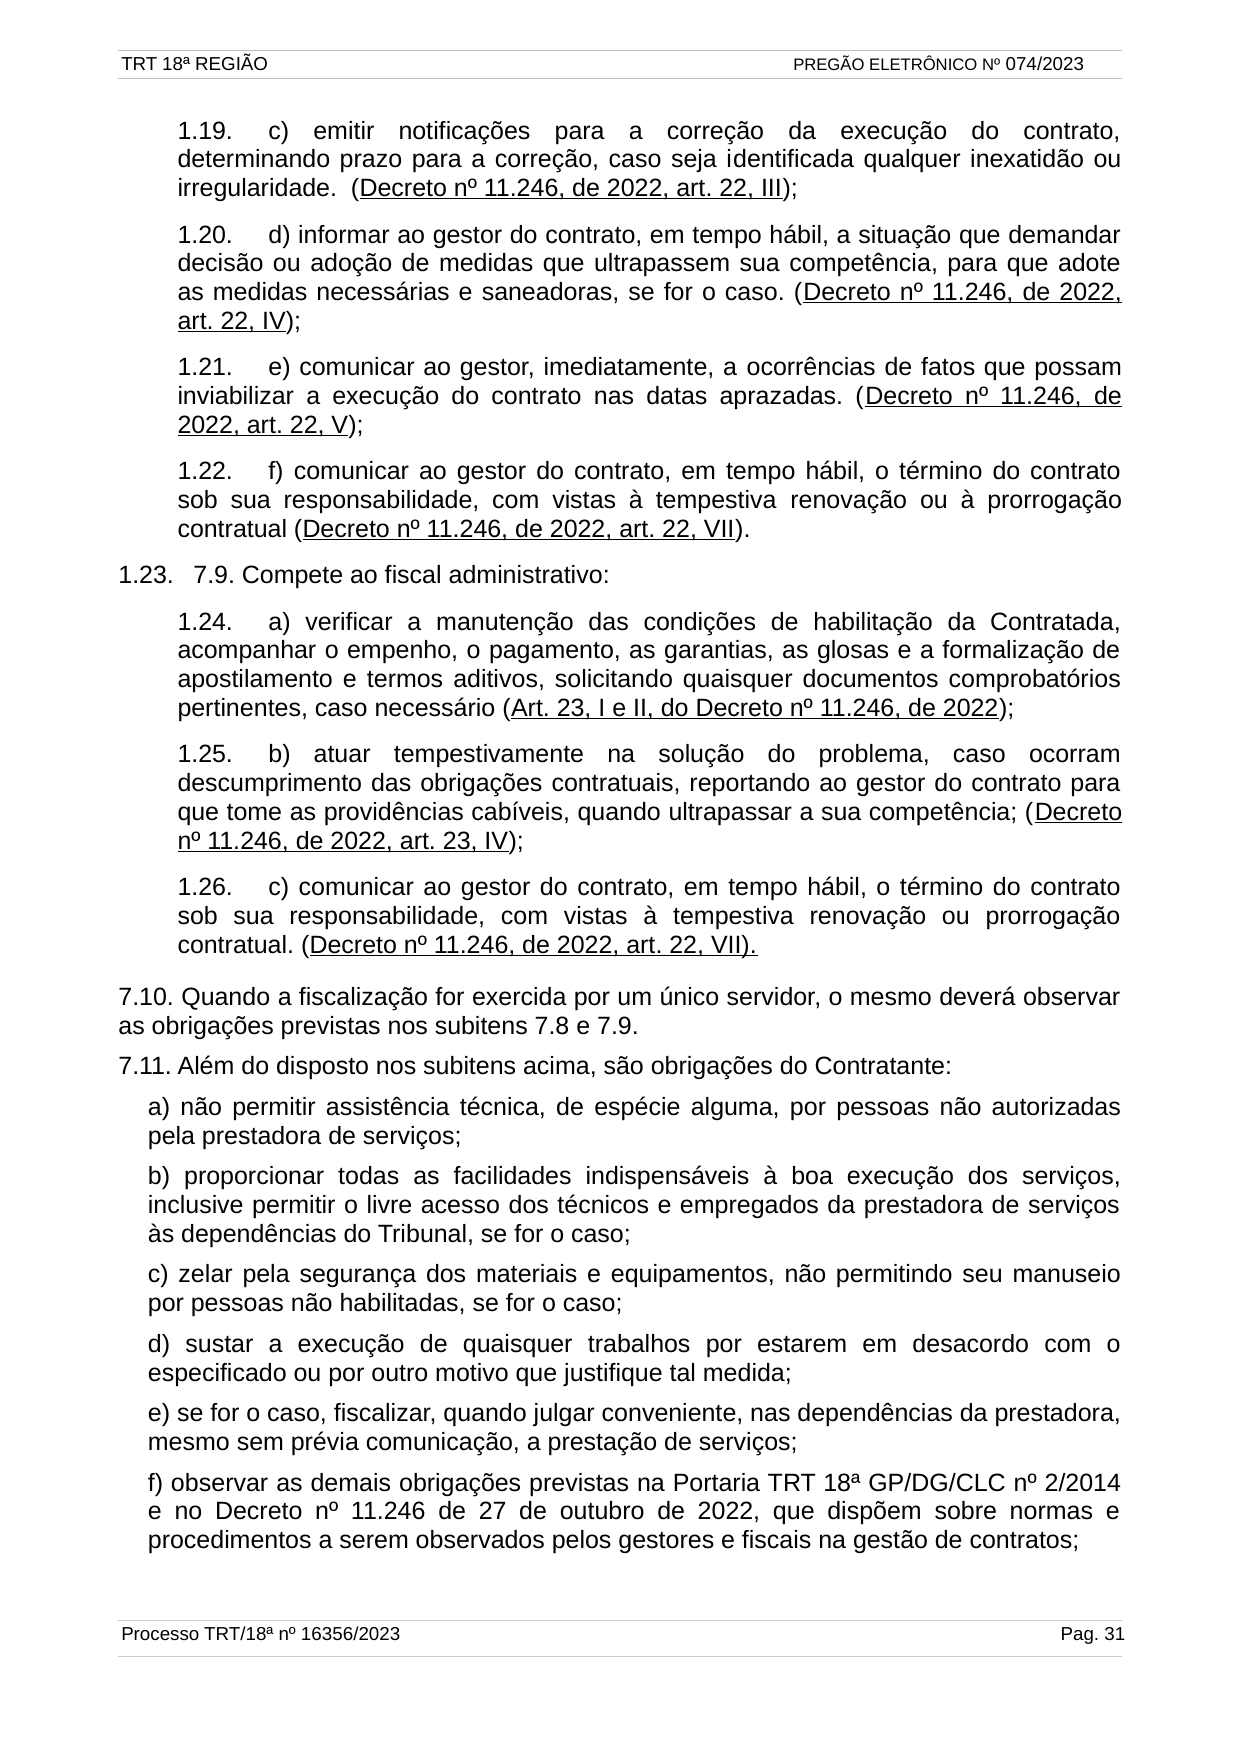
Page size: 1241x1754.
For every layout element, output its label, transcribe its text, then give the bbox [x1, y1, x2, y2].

text 7.11. Além do disposto nos subitens acima, são obrigações do Contratante: [118, 1051, 1122, 1080]
list e) comunicar ao gestor, imediatamente, a ocorrências de fatos que possam inviabilizar a execução do contrato nas datas aprazadas. (Decreto nº 11.246, de 2022, art. 22, V); [177, 352, 1122, 438]
text b) proporcionar todas as facilidades indispensáveis à boa execução dos serviços, inclusive permitir o livre acesso dos técnicos e empregados da prestadora de serviços às dependências do Tribunal, se for o caso; [148, 1161, 1122, 1248]
list c) emitir notificações para a correção da execução do contrato, determinando prazo para a correção, caso seja identificada qualquer inexatidão ou irregularidade. (Decreto nº 11.246, de 2022, art. 22, III); [177, 116, 1122, 202]
list 7.9. Compete ao fiscal administrativo: [118, 560, 1122, 589]
text 7.10. Quando a fiscalização for exercida por um único servidor, o mesmo deverá observar as obrigações previstas nos subitens 7.8 e 7.9. [118, 982, 1122, 1039]
text d) sustar a execução de quaisquer trabalhos por estarem em desacordo com o especificado ou por outro motivo que justifique tal medida; [148, 1329, 1122, 1386]
list f) comunicar ao gestor do contrato, em tempo hábil, o término do contrato sob sua responsabilidade, com vistas à tempestiva renovação ou à prorrogação contratual (Decreto nº 11.246, de 2022, art. 22, VII). [177, 456, 1122, 542]
list b) atuar tempestivamente na solução do problema, caso ocorram descumprimento das obrigações contratuais, reportando ao gestor do contrato para que tome as providências cabíveis, quando ultrapassar a sua competência; (Decreto nº 11.246, de 2022, art. 23, IV); [177, 739, 1122, 854]
list a) verificar a manutenção das condições de habilitação da Contratada, acompanhar o empenho, o pagamento, as garantias, as glosas e a formalização de apostilamento e termos aditivos, solicitando quaisquer documentos comprobatórios pertinentes, caso necessário (Art. 23, I e II, do Decreto nº 11.246, de 2022); [177, 607, 1122, 722]
text e) se for o caso, fiscalizar, quando julgar conveniente, nas dependências da prestadora, mesmo sem prévia comunicação, a prestação de serviços; [148, 1398, 1122, 1456]
text f) observar as demais obrigações previstas na Portaria TRT 18ª GP/DG/CLC nº 2/2014 e no Decreto nº 11.246 de 27 de outubro de 2022, que dispõem sobre normas e procedimentos a serem observados pelos gestores e fiscais na gestão de contratos; [148, 1468, 1122, 1554]
text c) zelar pela segurança dos materiais e equipamentos, não permitindo seu manuseio por pessoas não habilitadas, se for o caso; [148, 1259, 1122, 1317]
list d) informar ao gestor do contrato, em tempo hábil, a situação que demandar decisão ou adoção de medidas que ultrapassem sua competência, para que adote as medidas necessárias e saneadoras, se for o caso. (Decreto nº 11.246, de 2022, art. 22, IV); [177, 219, 1122, 334]
text a) não permitir assistência técnica, de espécie alguma, por pessoas não autorizadas pela prestadora de serviços; [148, 1092, 1122, 1149]
list c) comunicar ao gestor do contrato, em tempo hábil, o término do contrato sob sua responsabilidade, com vistas à tempestiva renovação ou prorrogação contratual. (Decreto nº 11.246, de 2022, art. 22, VII). [177, 872, 1122, 958]
